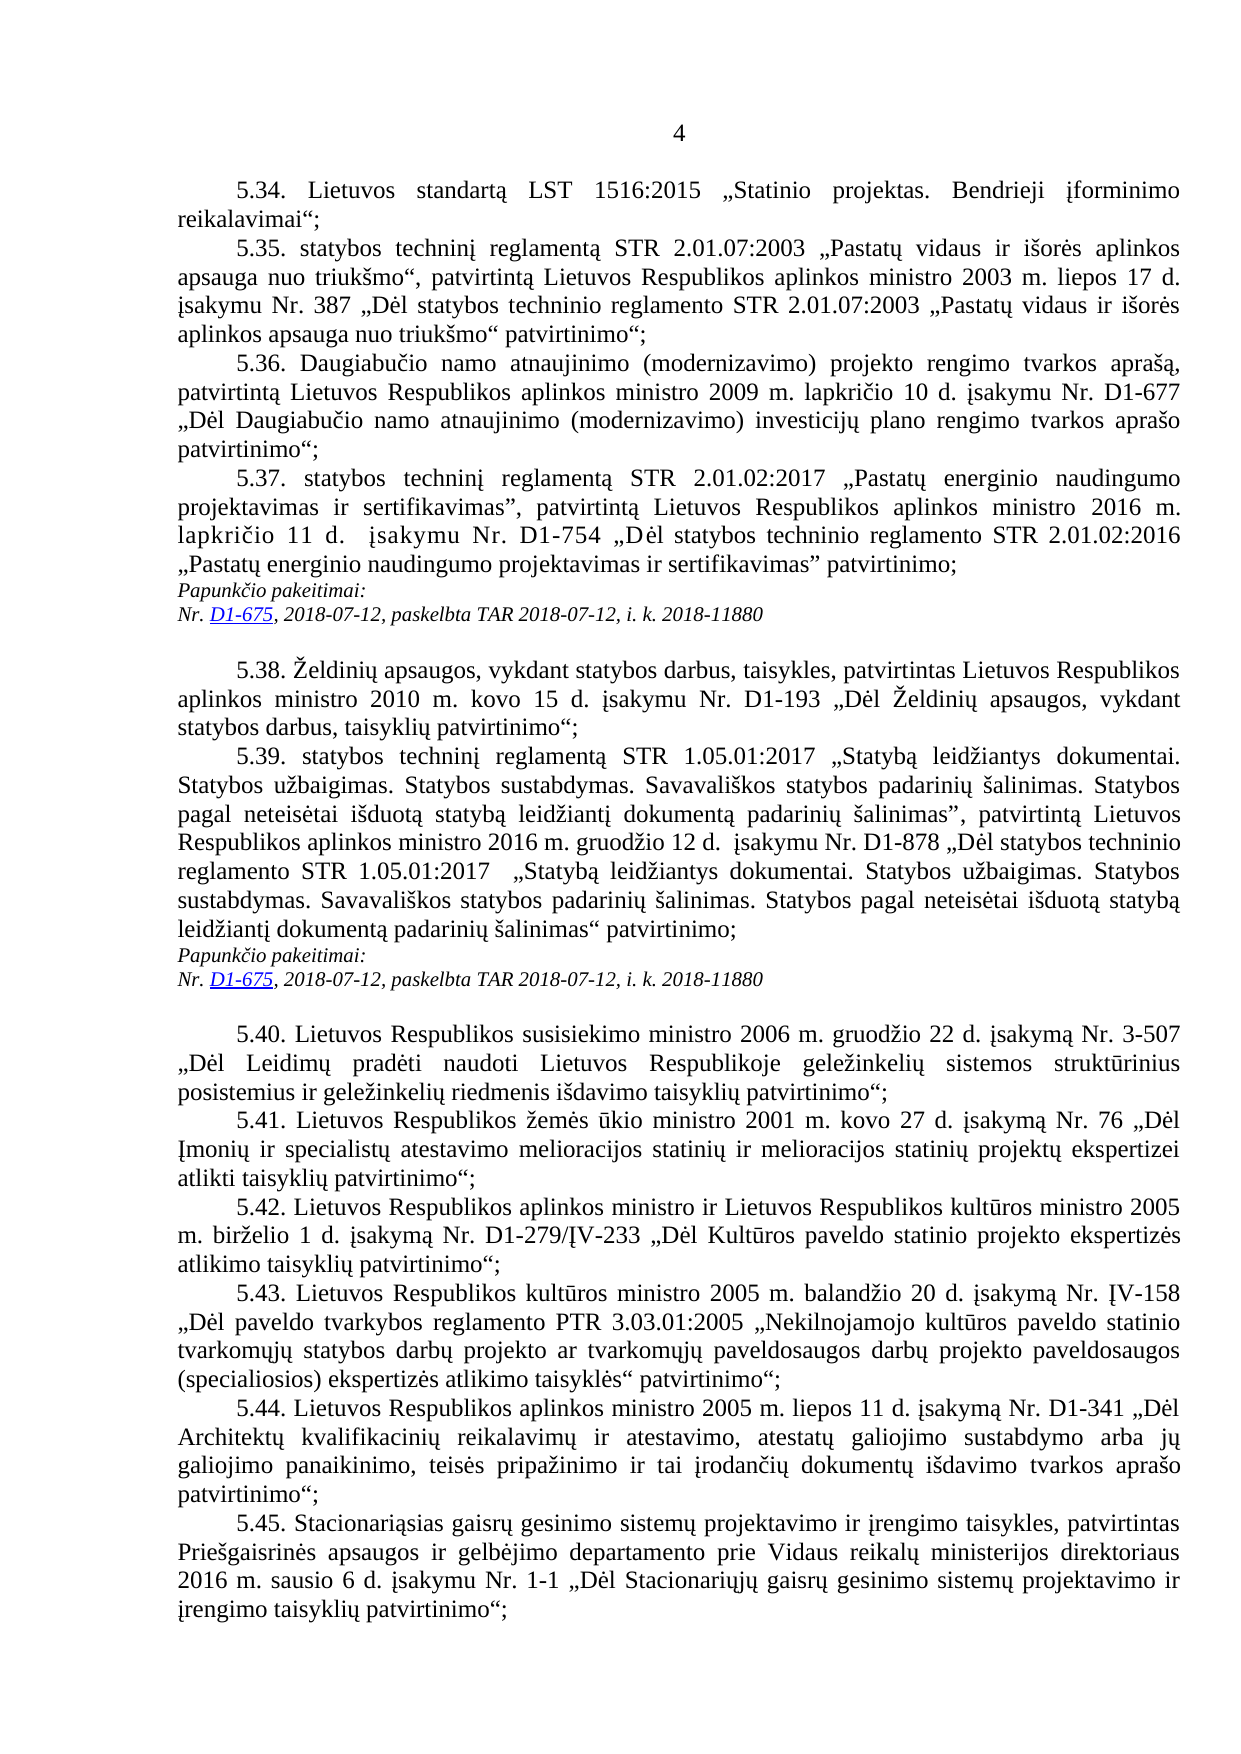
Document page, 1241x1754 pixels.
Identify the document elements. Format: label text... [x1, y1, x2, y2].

text Nr. D1-675, 2018-07-12, paskelbta TAR 2018-07-12, i. k. 2018-11880 [177, 967, 1181, 991]
text 5.44. Lietuvos Respublikos aplinkos ministro 2005 m. liepos 11 d. įsakymą Nr. D1-341 „Dėl Architektų kvalifikacinių reikalavimų ir atestavimo, atestatų galiojimo sustabdymo arba jų galiojimo panaikinimo, teisės pripažinimo ir tai įrodančių dokumentų išdavimo tvarkos aprašo patvirtinimo“; [177, 1393, 1181, 1508]
text 5.38. Želdinių apsaugos, vykdant statybos darbus, taisykles, patvirtintas Lietuvos Respublikos aplinkos ministro 2010 m. kovo 15 d. įsakymu Nr. D1-193 „Dėl Želdinių apsaugos, vykdant statybos darbus, taisyklių patvirtinimo“; [177, 655, 1181, 741]
text 5.40. Lietuvos Respublikos susisiekimo ministro 2006 m. gruodžio 22 d. įsakymą Nr. 3-507 „Dėl Leidimų pradėti naudoti Lietuvos Respublikoje geležinkelių sistemos struktūrinius posistemius ir geležinkelių riedmenis išdavimo taisyklių patvirtinimo“; [177, 1019, 1181, 1106]
text 5.42. Lietuvos Respublikos aplinkos ministro ir Lietuvos Respublikos kultūros ministro 2005 m. birželio 1 d. įsakymą Nr. D1-279/ĮV-233 „Dėl kultūros paveldo statinio projekto ekspertizės atlikimo taisyklių patvirtinimo“; [177, 1192, 1181, 1278]
text 5.39. statybos techninį reglamentą STR 1.05.01:2017 „Statybą leidžiantys dokumentai. Statybos užbaigimas. Statybos sustabdymas. Savavališkos statybos padarinių šalinimas. Statybos pagal neteisėtai išduotą statybą leidžiantį dokumentą padarinių šalinimas”, patvirtintą Lietuvos Respublikos aplinkos ministro 2016 m. gruodžio 12 d. įsakymu Nr. D1-878 „Dėl statybos techninio reglamento STR 1.05.01:2017 „Statybą leidžiantys dokumentai. Statybos užbaigimas. Statybos sustabdymas. Savavališkos statybos padarinių šalinimas. Statybos pagal neteisėtai išduotą statybą leidžiantį dokumentą padarinių šalinimas“ patvirtinimo; [177, 741, 1181, 942]
text Papunkčio pakeitimai: [177, 578, 1181, 602]
text 5.36. Daugiabučio namo atnaujinimo (modernizavimo) projekto rengimo tvarkos aprašą, patvirtintą Lietuvos Respublikos aplinkos ministro 2009 m. lapkričio 10 d. įsakymu Nr. D1-677 „Dėl Daugiabučio namo atnaujinimo (modernizavimo) investicijų plano rengimo tvarkos aprašo patvirtinimo“; [177, 348, 1181, 463]
text 5.34. Lietuvos standartą LST 1516:2015 „Statinio projektas. Bendrieji įforminimo reikalavimai“; [177, 176, 1181, 233]
text 5.35. statybos techninį reglamentą STR 2.01.07:2003 „Pastatų vidaus ir išorės aplinkos apsauga nuo triukšmo“, patvirtintą Lietuvos Respublikos aplinkos ministro 2003 m. liepos 17 d. įsakymu Nr. 387 „Dėl statybos techninio reglamento STR 2.01.07:2003 „Pastatų vidaus ir išorės aplinkos apsauga nuo triukšmo“ patvirtinimo“; [177, 233, 1181, 348]
text Papunkčio pakeitimai: [177, 942, 1181, 967]
text 5.45. Stacionariąsias gaisrų gesinimo sistemų projektavimo ir įrengimo taisykles, patvirtintas Priešgaisrinės apsaugos ir gelbėjimo departamento prie Vidaus reikalų ministerijos direktoriaus 2016 m. sausio 6 d. įsakymu Nr. 1-1 „Dėl Stacionariųjų gaisrų gesinimo sistemų projektavimo ir įrengimo taisyklių patvirtinimo“; [177, 1508, 1181, 1623]
text 5.37. statybos techninį reglamentą STR 2.01.02:2017 „Pastatų energinio naudingumo projektavimas ir sertifikavimas”, patvirtintą Lietuvos Respublikos aplinkos ministro 2016 m. lapkričio 11 d. įsakymu Nr. D1-754 „Dėl statybos techninio reglamento STR 2.01.02:2016 „Pastatų energinio naudingumo projektavimas ir sertifikavimas” patvirtinimo; [177, 463, 1181, 578]
text 5.43. Lietuvos Respublikos kultūros ministro 2005 m. balandžio 20 d. įsakymą Nr. ĮV-158 „Dėl paveldo tvarkybos reglamento PTR 3.03.01:2005 „Nekilnojamojo kultūros paveldo statinio tvarkomųjų statybos darbų projekto ar tvarkomųjų paveldosaugos darbų projekto paveldosaugos (specialiosios) ekspertizės atlikimo taisyklės“ patvirtinimo“; [177, 1278, 1181, 1393]
text 5.41. Lietuvos Respublikos žemės ūkio ministro 2001 m. kovo 27 d. įsakymą Nr. 76 „Dėl Įmonių ir specialistų atestavimo melioracijos statinių ir melioracijos statinių projektų ekspertizei atlikti taisyklių patvirtinimo“; [177, 1106, 1181, 1192]
text Nr. D1-675, 2018-07-12, paskelbta TAR 2018-07-12, i. k. 2018-11880 [177, 602, 1181, 626]
